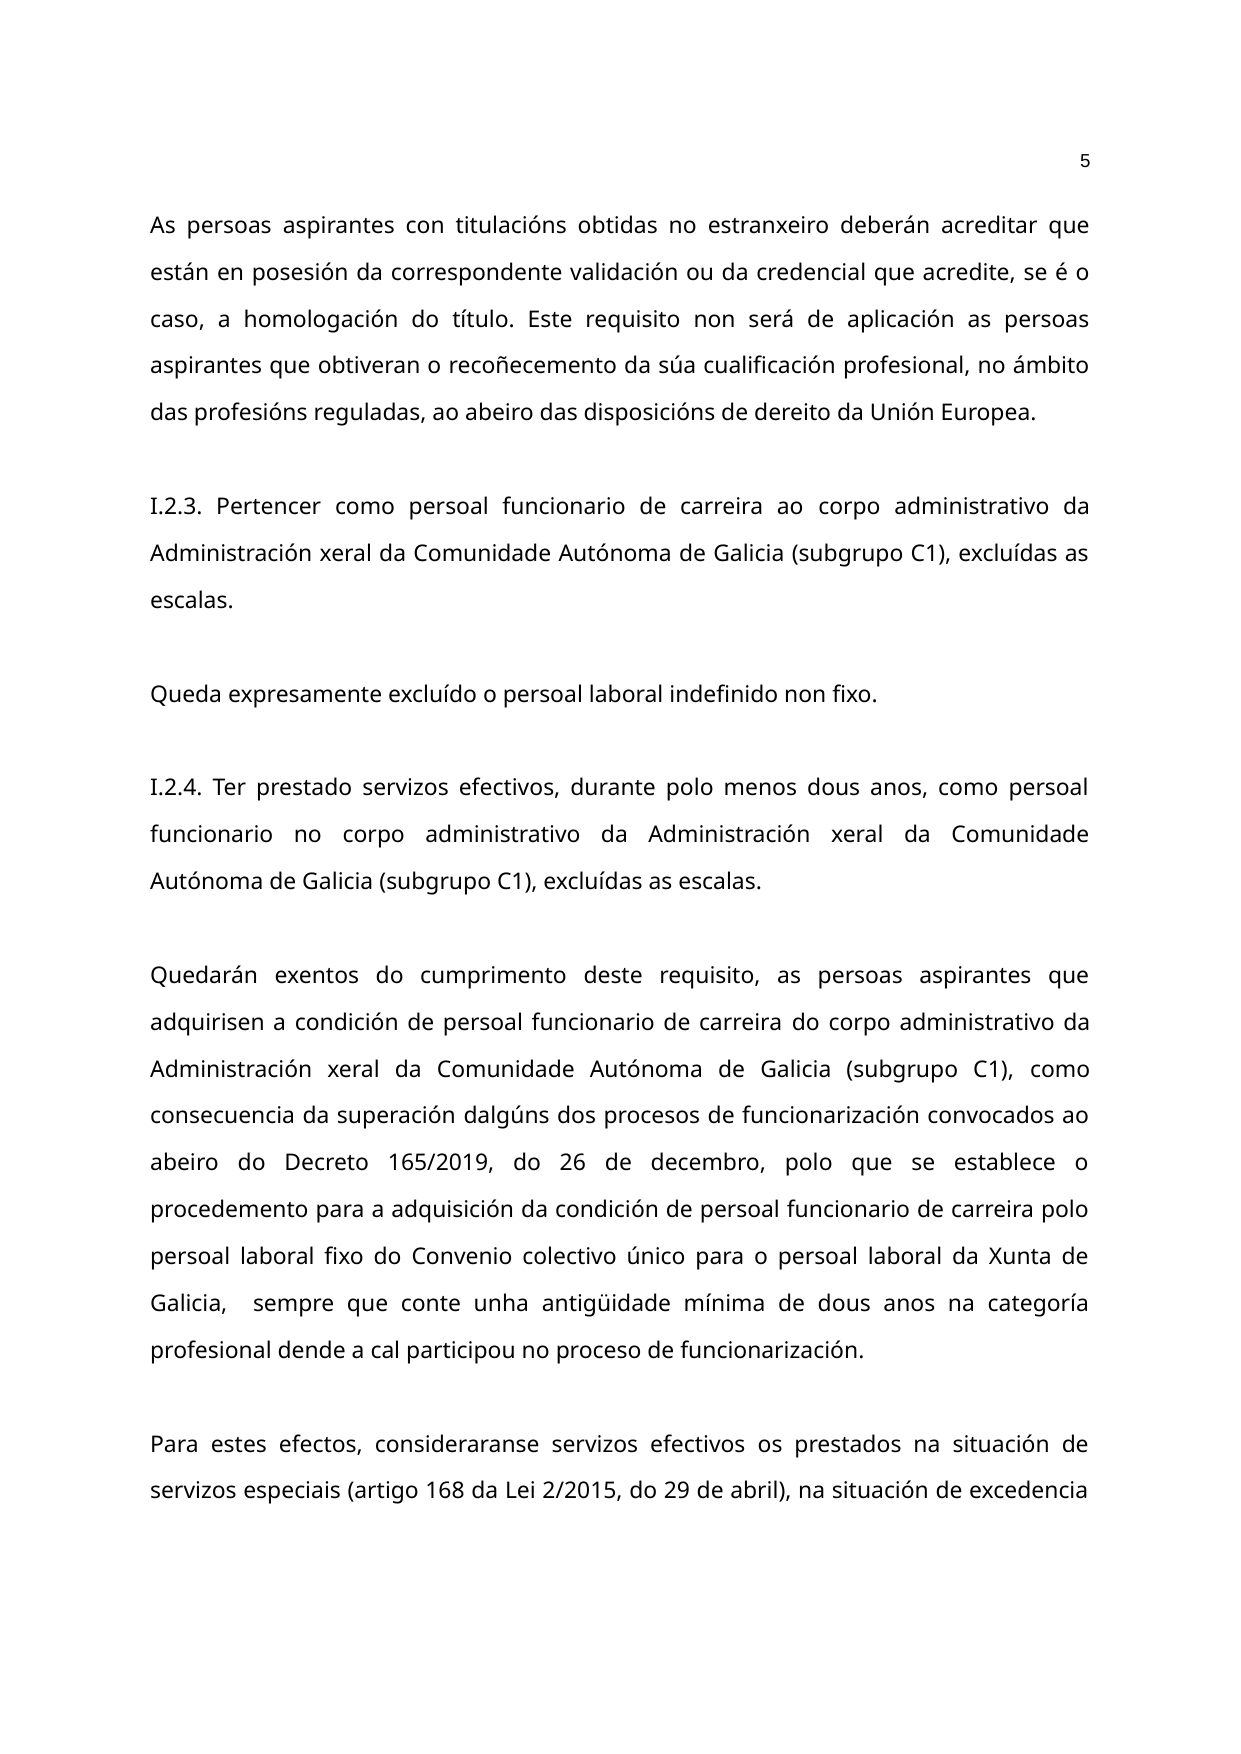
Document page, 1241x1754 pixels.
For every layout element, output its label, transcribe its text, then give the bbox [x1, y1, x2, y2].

text I.2.3. Pertencer como persoal funcionario de carreira ao corpo administrativo da Administración xeral da Comunidade Autónoma de Galicia (subgrupo C1), excluídas as escalas. [150, 490, 1090, 615]
text Quedarán exentos do cumprimento deste requisito, as persoas aspirantes que adquirisen a condición de persoal funcionario de carreira do corpo administrativo da Administración xeral da Comunidade Autónoma de Galicia (subgrupo C1), como consecuencia da superación dalgúns dos procesos de funcionarización convocados ao abeiro do Decreto 165/2019, do 26 de decembro, polo que se establece o procedemento para a adquisición da condición de persoal funcionario de carreira polo persoal laboral fixo do Convenio colectivo único para o persoal laboral da Xunta de Galicia, sempre que conte unha antigüidade mínima de dous anos na categoría profesional dende a cal participou no proceso de funcionarización. [150, 959, 1090, 1365]
text Para estes efectos, consideraranse servizos efectivos os prestados na situación de servizos especiais (artigo 168 da Lei 2/2015, do 29 de abril), na situación de excedencia [150, 1428, 1090, 1506]
text As persoas aspirantes con titulacións obtidas no estranxeiro deberán acreditar que están en posesión da correspondente validación ou da credencial que acredite, se é o caso, a homologación do título. Este requisito non será de aplicación as persoas aspirantes que obtiveran o recoñecemento da súa cualificación profesional, no ámbito das profesións reguladas, ao abeiro das disposicións de dereito da Unión Europea. [150, 209, 1090, 428]
text Queda expresamente excluído o persoal laboral indefinido non fixo. [150, 678, 1090, 709]
text I.2.4. Ter prestado servizos efectivos, durante polo menos dous anos, como persoal funcionario no corpo administrativo da Administración xeral da Comunidade Autónoma de Galicia (subgrupo C1), excluídas as escalas. [150, 771, 1090, 896]
